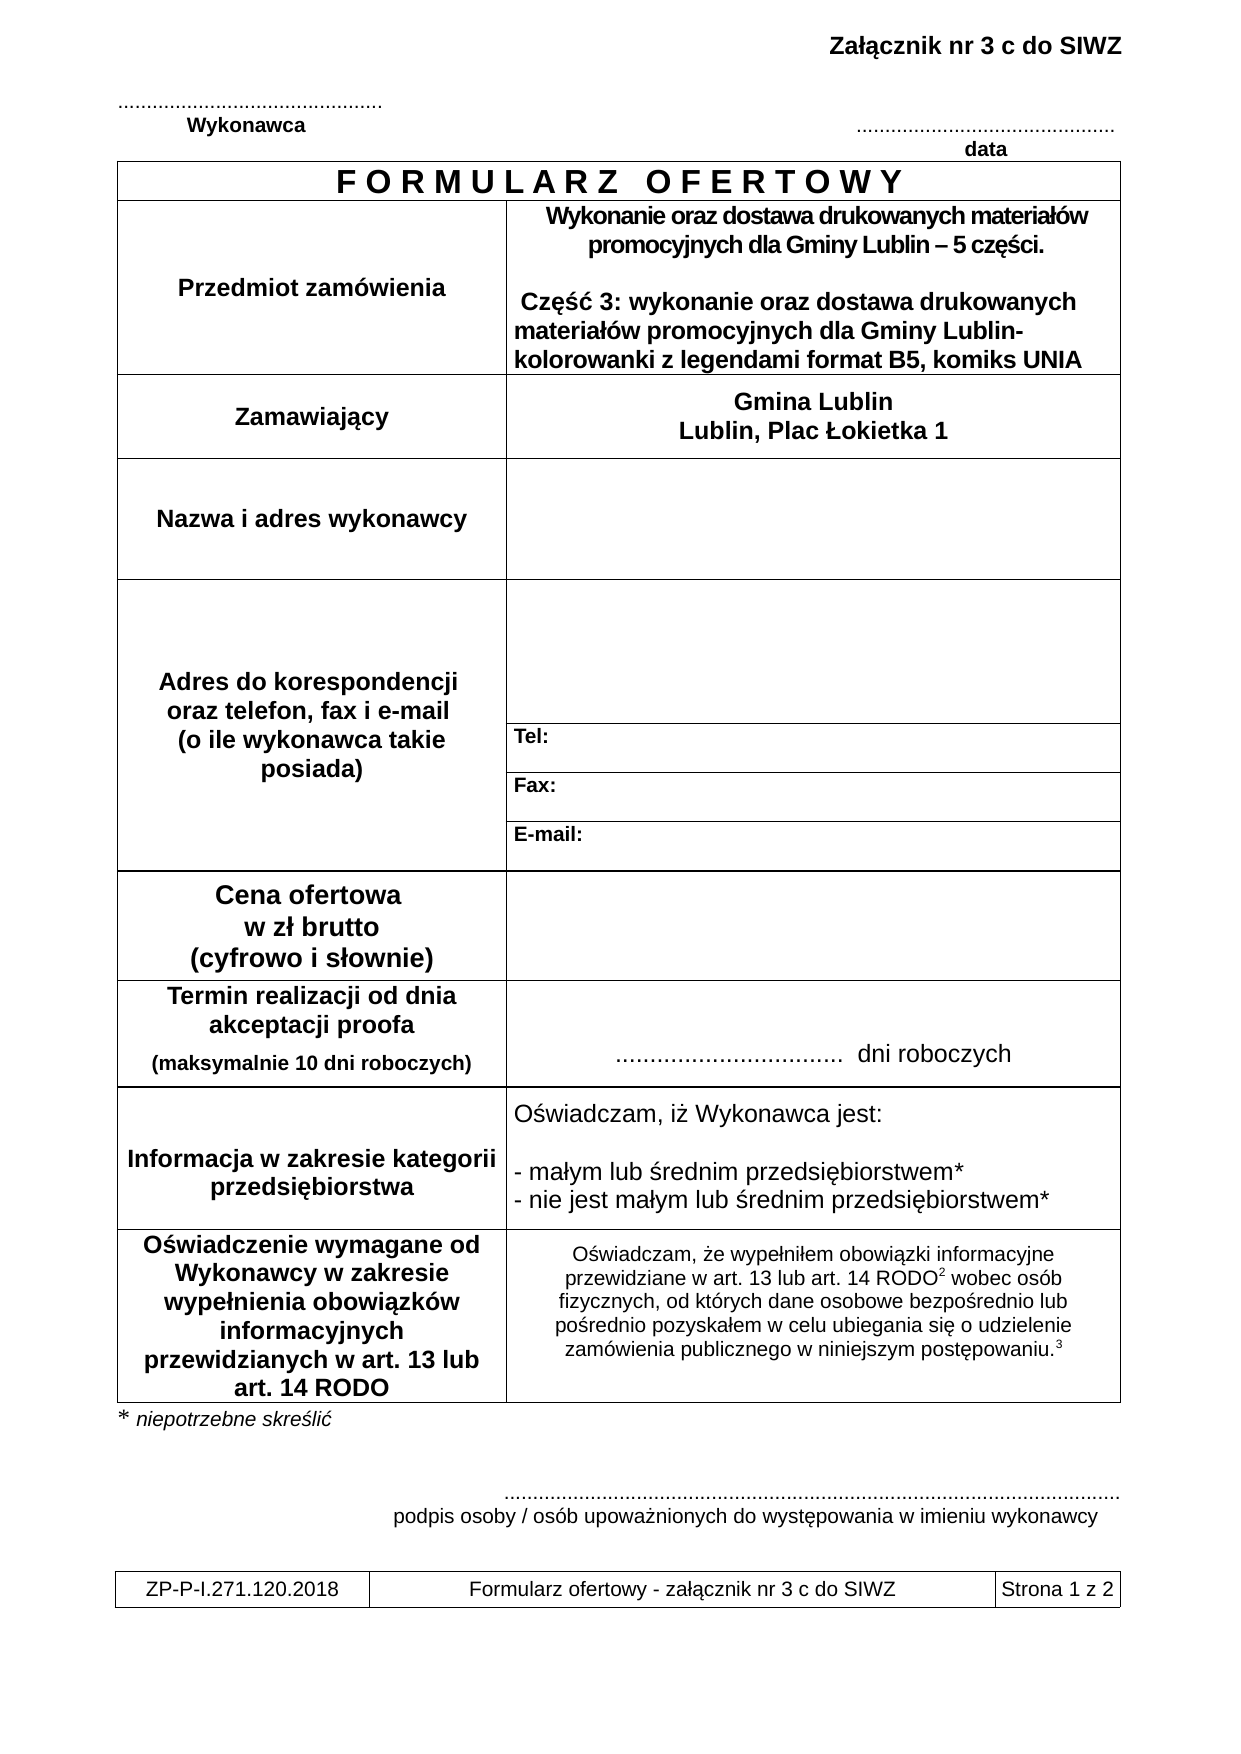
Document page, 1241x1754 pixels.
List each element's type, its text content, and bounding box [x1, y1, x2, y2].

table_cell Przedmiot zamówienia [118, 201, 506, 374]
table_cell Nazwa i adres wykonawcy [118, 459, 506, 578]
table_header Cena ofertowa w zł brutto (cyfrowo i słownie) [118, 872, 506, 980]
table_cell Gmina Lublin Lublin, Plac Łokietka 1 [507, 375, 1120, 458]
table_cell [507, 580, 1120, 723]
table_cell Wykonanie oraz dostawa drukowanych materiałów promocyjnych dla Gminy Lublin – 5 części. Część 3: wykonanie oraz dostawa drukowanych materiałów promocyjnych dla Gminy Lublin- kolorowanki z legendami format B5, komiks UNIA [507, 201, 1120, 374]
table_cell Oświadczam, że wypełniłem obowiązki informacyjne przewidziane w art. 13 lub art. 14 RODO2 wobec osób fizycznych, od których dane osobowe bezpośrednio lub pośrednio pozyskałem w celu ubiegania się o udzielenie zamówienia publicznego w niniejszym postępowaniu.3 [507, 1230, 1120, 1402]
table_header [507, 872, 1120, 980]
text * niepotrzebne skreślić [117, 1403, 1122, 1432]
table_header F O R M U L A R Z O F E R T O W Y [118, 162, 1120, 200]
table_cell Zamawiający [118, 375, 506, 458]
table_cell Tel: [507, 724, 1120, 772]
table_cell Fax: [507, 773, 1120, 821]
text podpis osoby / osób upoważnionych do występowania w imieniu wykonawcy [295, 1504, 1122, 1528]
table_cell Adres do korespondencji oraz telefon, fax i e-mail (o ile wykonawca takie posiada) [118, 580, 506, 870]
subtitle Załącznik nr 3 c do SIWZ [117, 31, 1122, 60]
text .............................................. [117, 89, 1122, 113]
table_cell [507, 459, 1120, 578]
text ........................................................................................................... [144, 1480, 1122, 1504]
table_cell Oświadczam, iż Wykonawca jest: - małym lub średnim przedsiębiorstwem* - nie jest małym lub średnim przedsiębiorstwem* [507, 1088, 1120, 1228]
text Wykonawca ............................................. [117, 113, 1122, 137]
table_cell Oświadczenie wymagane od Wykonawcy w zakresie wypełnienia obowiązków informacyjnych przewidzianych w art. 13 lub art. 14 RODO [118, 1230, 506, 1402]
table_cell Informacja w zakresie kategorii przedsiębiorstwa [118, 1088, 506, 1228]
text data [117, 137, 1122, 161]
table_cell ................................. dni roboczych [507, 981, 1120, 1086]
table_cell E-mail: [507, 822, 1120, 870]
table_cell Termin realizacji od dnia akceptacji proofa (maksymalnie 10 dni roboczych) [118, 981, 506, 1086]
